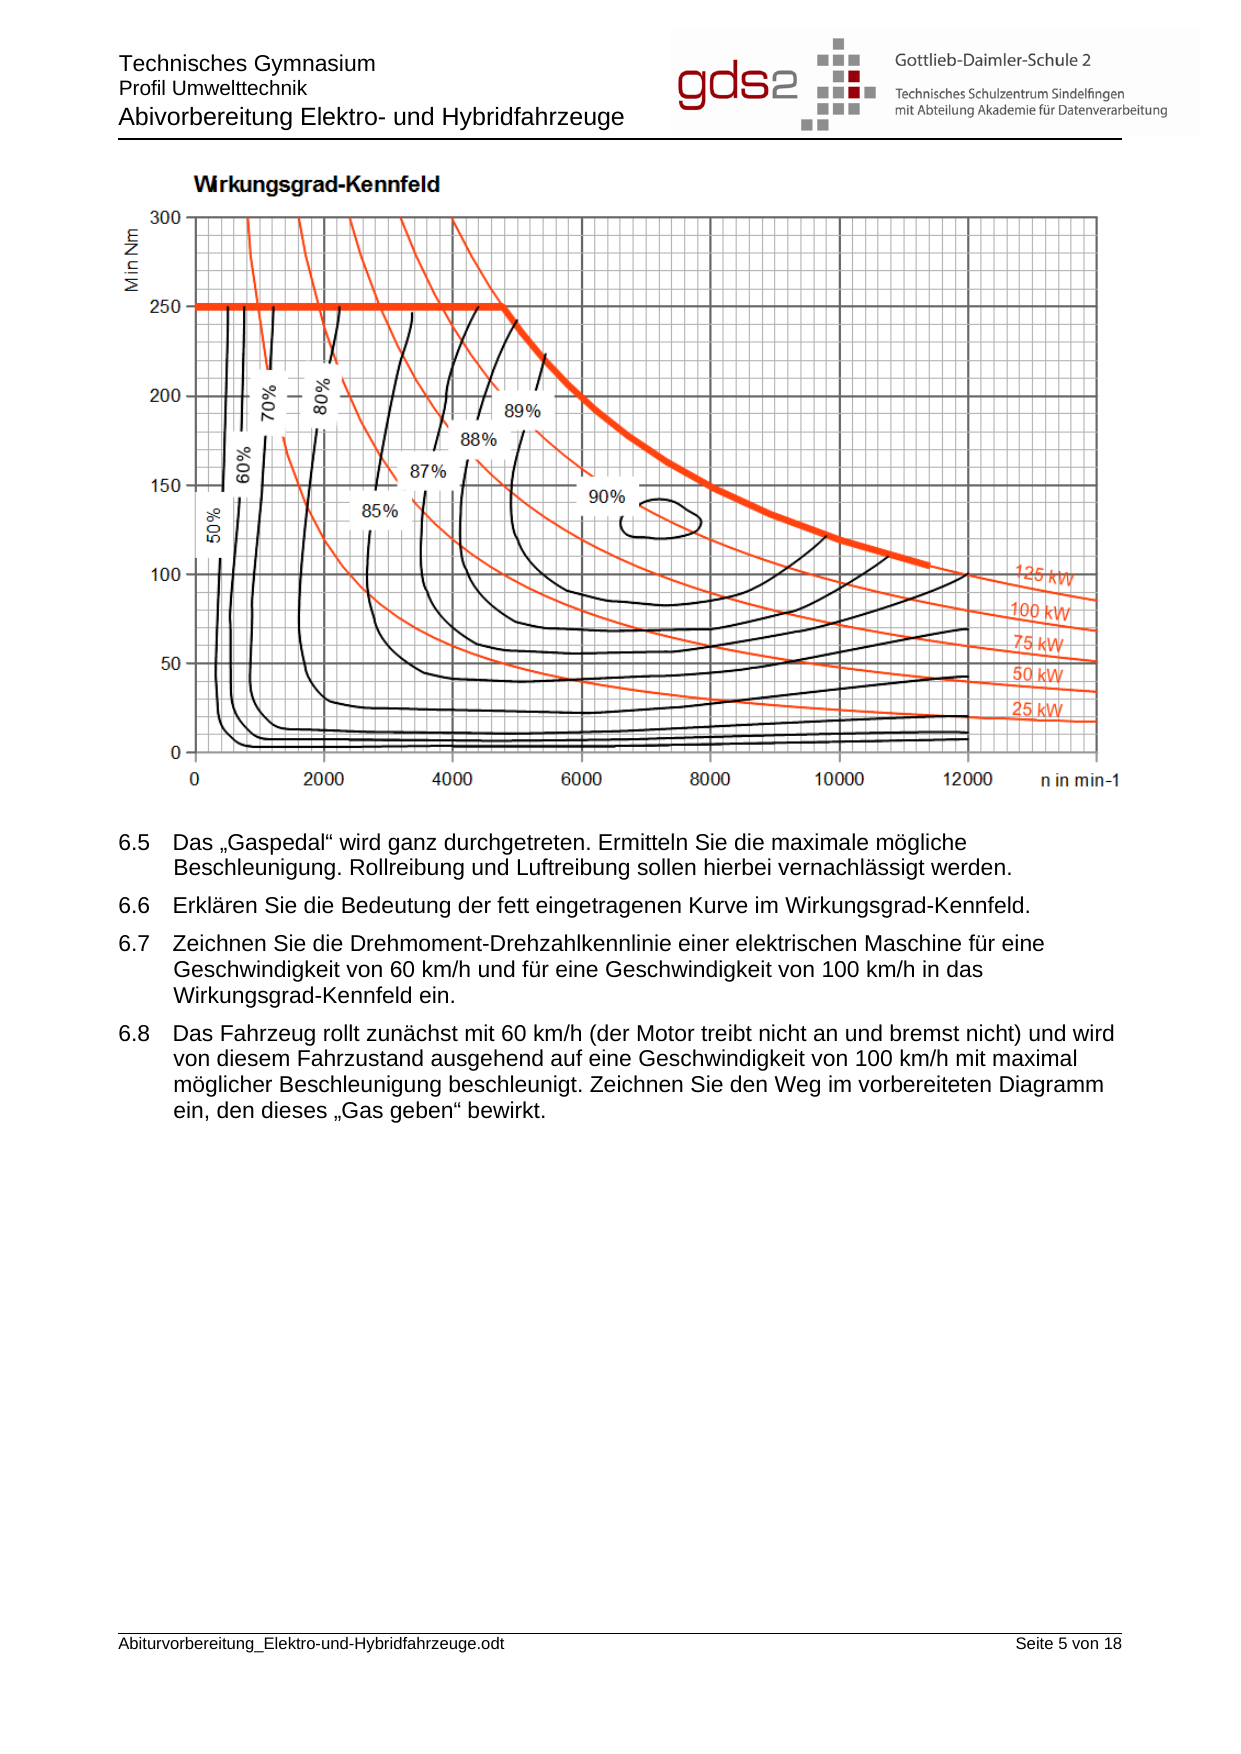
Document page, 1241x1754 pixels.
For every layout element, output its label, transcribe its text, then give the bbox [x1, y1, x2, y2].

subtitle Das „Gaspedal“ wird ganz durchgetreten. Ermitteln Sie die maximale mögliche Beschleunigung. Rollreibung und Luftreibung sollen hierbei vernachlässigt werden. [118, 829, 1122, 881]
picture [670, 28, 1201, 135]
subtitle Das Fahrzeug rollt zunächst mit 60 km/h (der Motor treibt nicht an und bremst nicht) und wird von diesem Fahrzustand ausgehend auf eine Geschwindigkeit von 100 km/h mit maximal möglicher Beschleunigung beschleunigt. Zeichnen Sie den Weg im vorbereiteten Diagramm ein, den dieses „Gas geben“ bewirkt. [118, 1021, 1122, 1123]
subtitle Zeichnen Sie die Drehmoment-Drehzahlkennlinie einer elektrischen Maschine für eine Geschwindigkeit von 60 km/h und für eine Geschwindigkeit von 100 km/h in das Wirkungsgrad-Kennfeld ein. [118, 931, 1122, 1008]
picture [118, 169, 1123, 792]
subtitle Erklären Sie die Bedeutung der fett eingetragenen Kurve im Wirkungsgrad-Kennfeld. [118, 893, 1122, 919]
